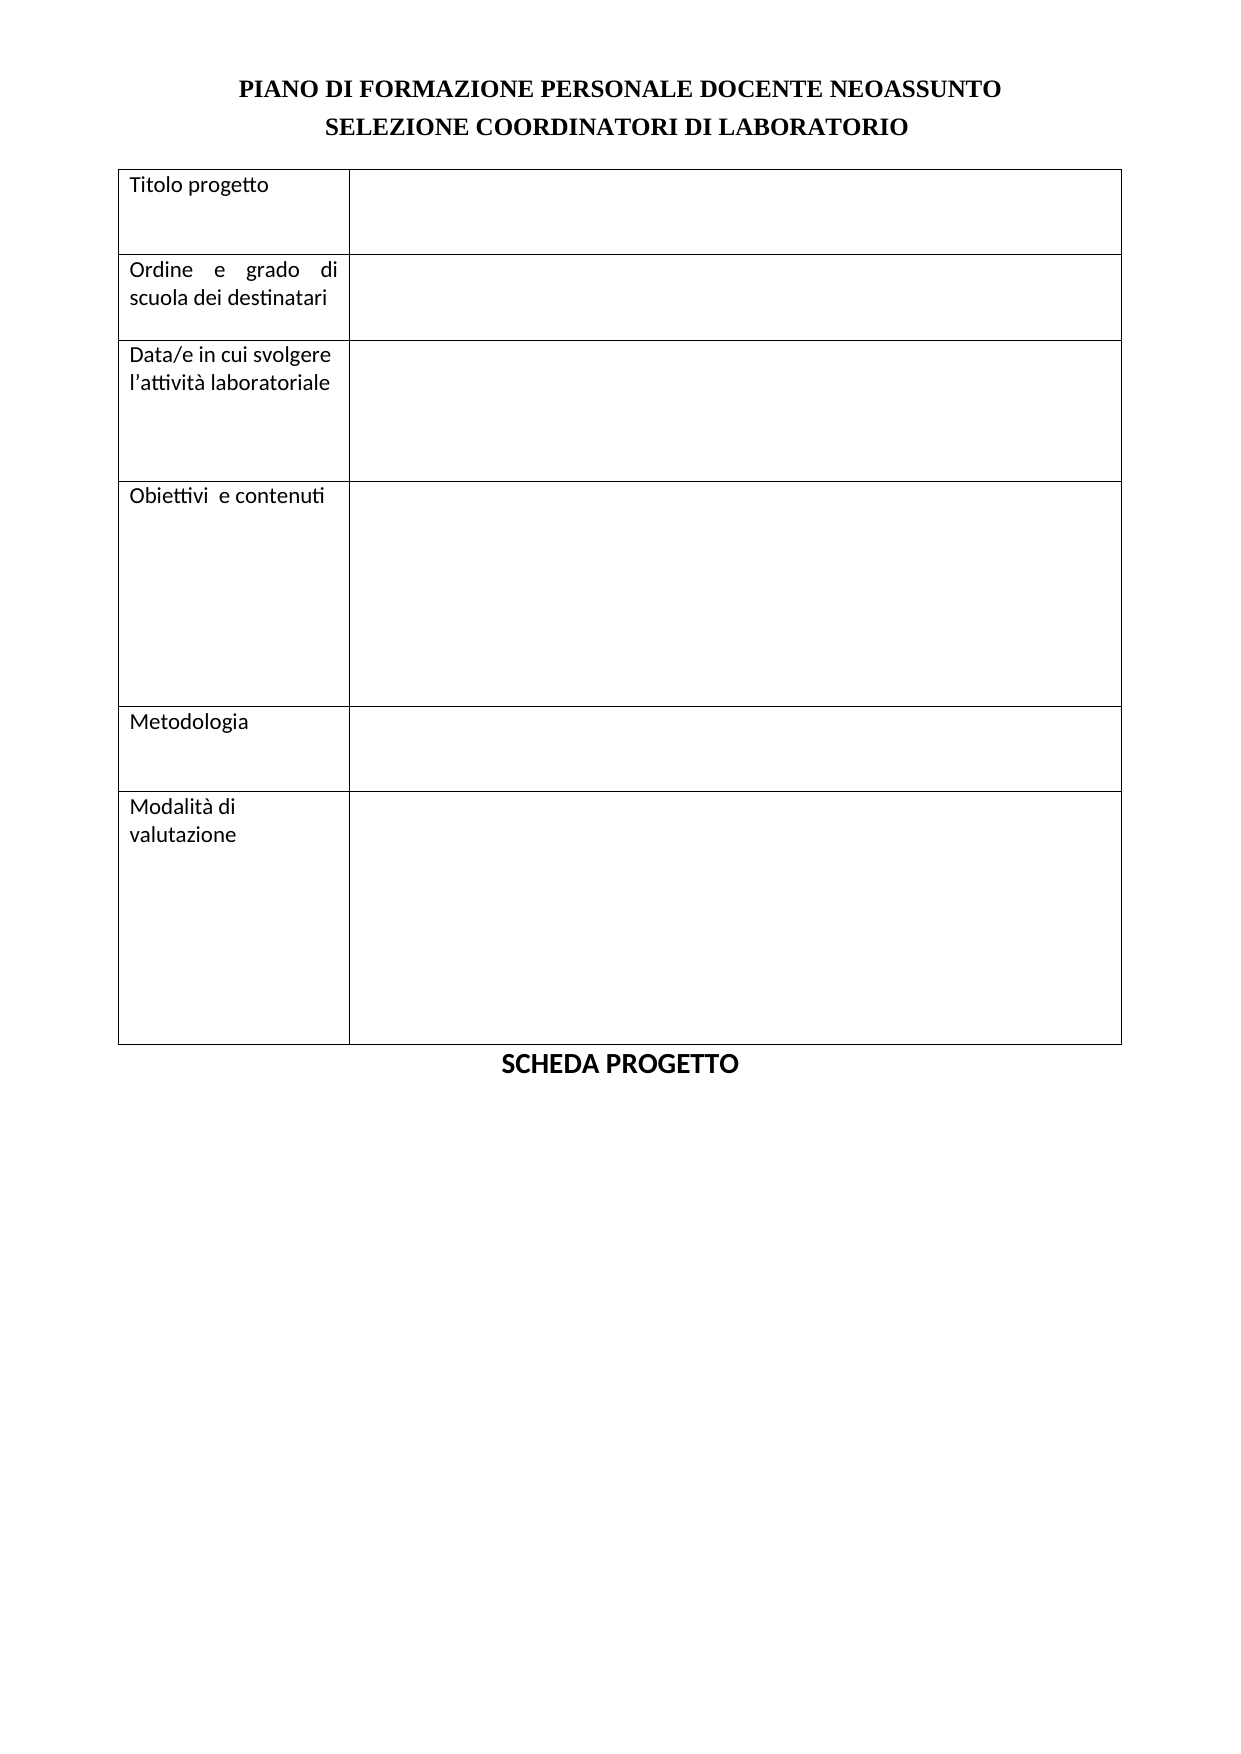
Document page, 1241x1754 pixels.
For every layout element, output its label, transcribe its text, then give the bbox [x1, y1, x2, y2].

table_cell [350, 792, 1121, 1044]
table_header [350, 170, 1121, 254]
table_cell [350, 341, 1121, 481]
table_cell [350, 255, 1121, 339]
table_cell Data/e in cui svolgere l’attività laboratoriale [119, 341, 349, 481]
text SCHEDA PROGETTO [118, 1045, 1122, 1081]
table_cell Modalità di valutazione [119, 792, 349, 1044]
table_cell Ordine e grado di scuola dei destinatari [119, 255, 349, 339]
table_cell Obiettivi e contenuti [119, 482, 349, 706]
table_cell Metodologia [119, 707, 349, 791]
table_cell [350, 482, 1121, 706]
table_cell [350, 707, 1121, 791]
table_header Titolo progetto [119, 170, 349, 254]
